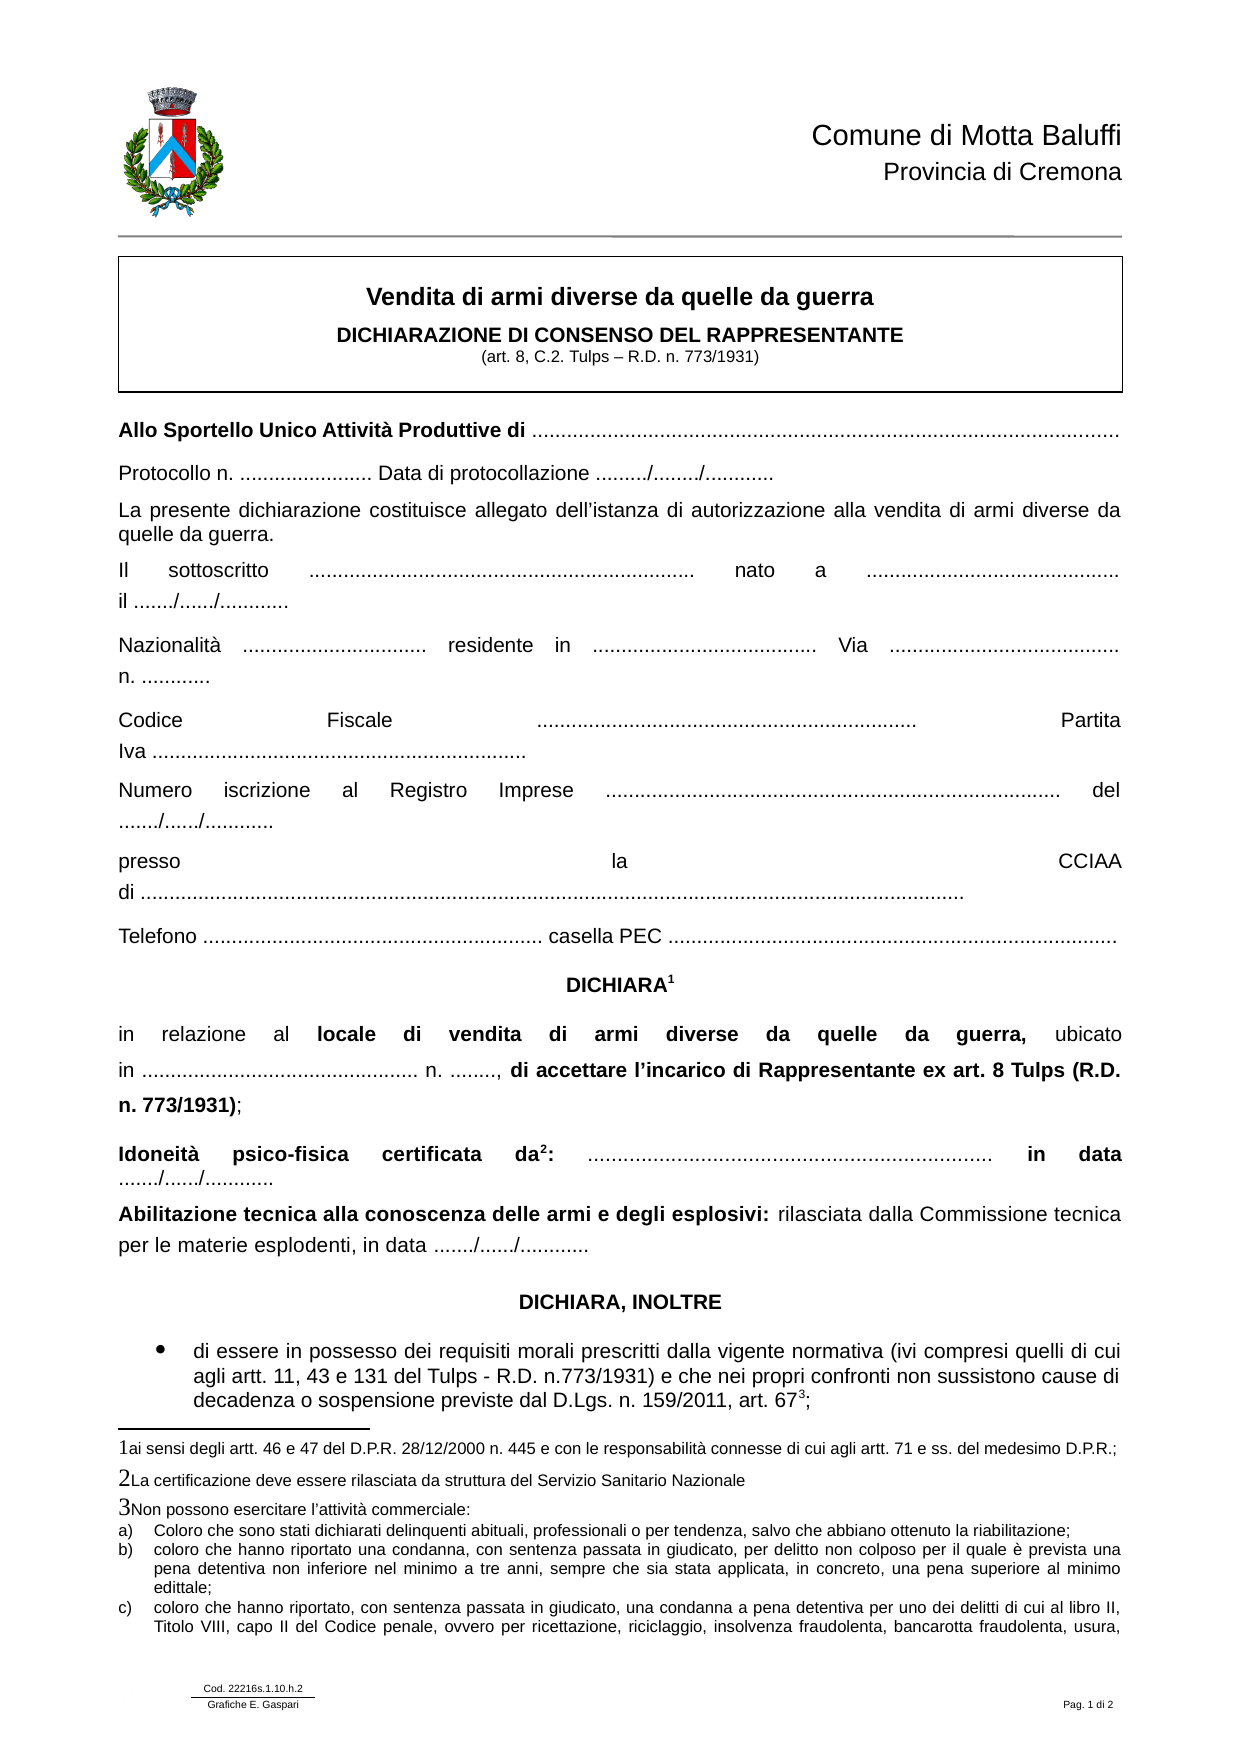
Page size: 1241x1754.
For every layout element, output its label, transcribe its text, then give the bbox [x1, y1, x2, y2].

text Il sottoscritto ................................................................... nato a ............................................ il ......./....../............ [118, 558, 1122, 613]
text La certificazione deve essere rilasciata da struttura del Servizio Sanitario Nazionale [118, 1463, 1122, 1492]
text La presente dichiarazione costituisce allegato dell’istanza di autorizzazione alla vendita di armi diverse da quelle da guerra. [118, 497, 1122, 545]
text presso la CCIAA di ............................................................................................................................................... [118, 849, 1122, 904]
text Comune di Motta Baluffi [224, 118, 1122, 152]
text Provincia di Cremona [224, 157, 1122, 185]
text Allo Sportello Unico Attività Produttive di [118, 417, 1122, 441]
list di essere in possesso dei requisiti morali prescritti dalla vigente normativa (ivi compresi quelli di cui agli artt. 11, 43 e 131 del Tulps - R.D. n.773/1931) e che nei propri confronti non sussistono cause di decadenza o sospensione previste dal D.Lgs. n. 159/2011, art. 67; [156, 1338, 1122, 1411]
text Telefono ........................................................... casella PEC .............................................................................. [118, 923, 1122, 947]
text Codice Fiscale .................................................................. Partita Iva ................................................................. [118, 707, 1122, 763]
text Protocollo n. ....................... Data di protocollazione ........./......../............ [118, 461, 1122, 485]
table_header Vendita di armi diverse da quelle da guerra DICHIARAZIONE DI CONSENSO DEL RAPPRESENTANTE (art. 8, C.2. Tulps – R.D. n. 773/1931) [119, 257, 1122, 391]
list Non possono esercitare l’attività commerciale: [118, 1492, 1122, 1521]
text ai sensi degli artt. 46 e 47 del D.P.R. 28/12/2000 n. 445 e con le responsabilità connesse di cui agli artt. 71 e ss. del medesimo D.P.R.; [118, 1435, 1122, 1459]
text DICHIARA [118, 972, 1122, 996]
text Idoneità psico-fisica certificata da: .................................................................... in data ......./....../............ [118, 1142, 1122, 1190]
text Abilitazione tecnica alla conoscenza delle armi e degli esplosivi: rilasciata dalla Commissione tecnica per le materie esplodenti, in data ......./....../............ [118, 1202, 1122, 1257]
text Nazionalità ................................ residente in ....................................... Via ........................................ n. ............ [118, 633, 1122, 688]
list coloro che hanno riportato una condanna, con sentenza passata in giudicato, per delitto non colposo per il quale è prevista una pena detentiva non inferiore nel minimo a tre anni, sempre che sia stata applicata, in concreto, una pena superiore al minimo edittale; [118, 1540, 1122, 1597]
text DICHIARA, INOLTRE [118, 1289, 1122, 1313]
text Numero iscrizione al Registro Imprese ............................................................................... del ......./....../............ [118, 778, 1122, 833]
picture [122, 87, 224, 219]
text in relazione al locale di vendita di armi diverse da quelle da guerra, ubicato in ................................................ n. ........, di accettare l’incarico di Rappresentante ex art. 8 Tulps (R.D. n. 773/1931); [118, 1021, 1122, 1117]
list coloro che hanno riportato, con sentenza passata in giudicato, una condanna a pena detentiva per uno dei delitti di cui al libro II, Titolo VIII, capo II del Codice penale, ovvero per ricettazione, riciclaggio, insolvenza fraudolenta, bancarotta fraudolenta, usura, [118, 1597, 1122, 1636]
list Coloro che sono stati dichiarati delinquenti abituali, professionali o per tendenza, salvo che abbiano ottenuto la riabilitazione; [118, 1521, 1122, 1540]
